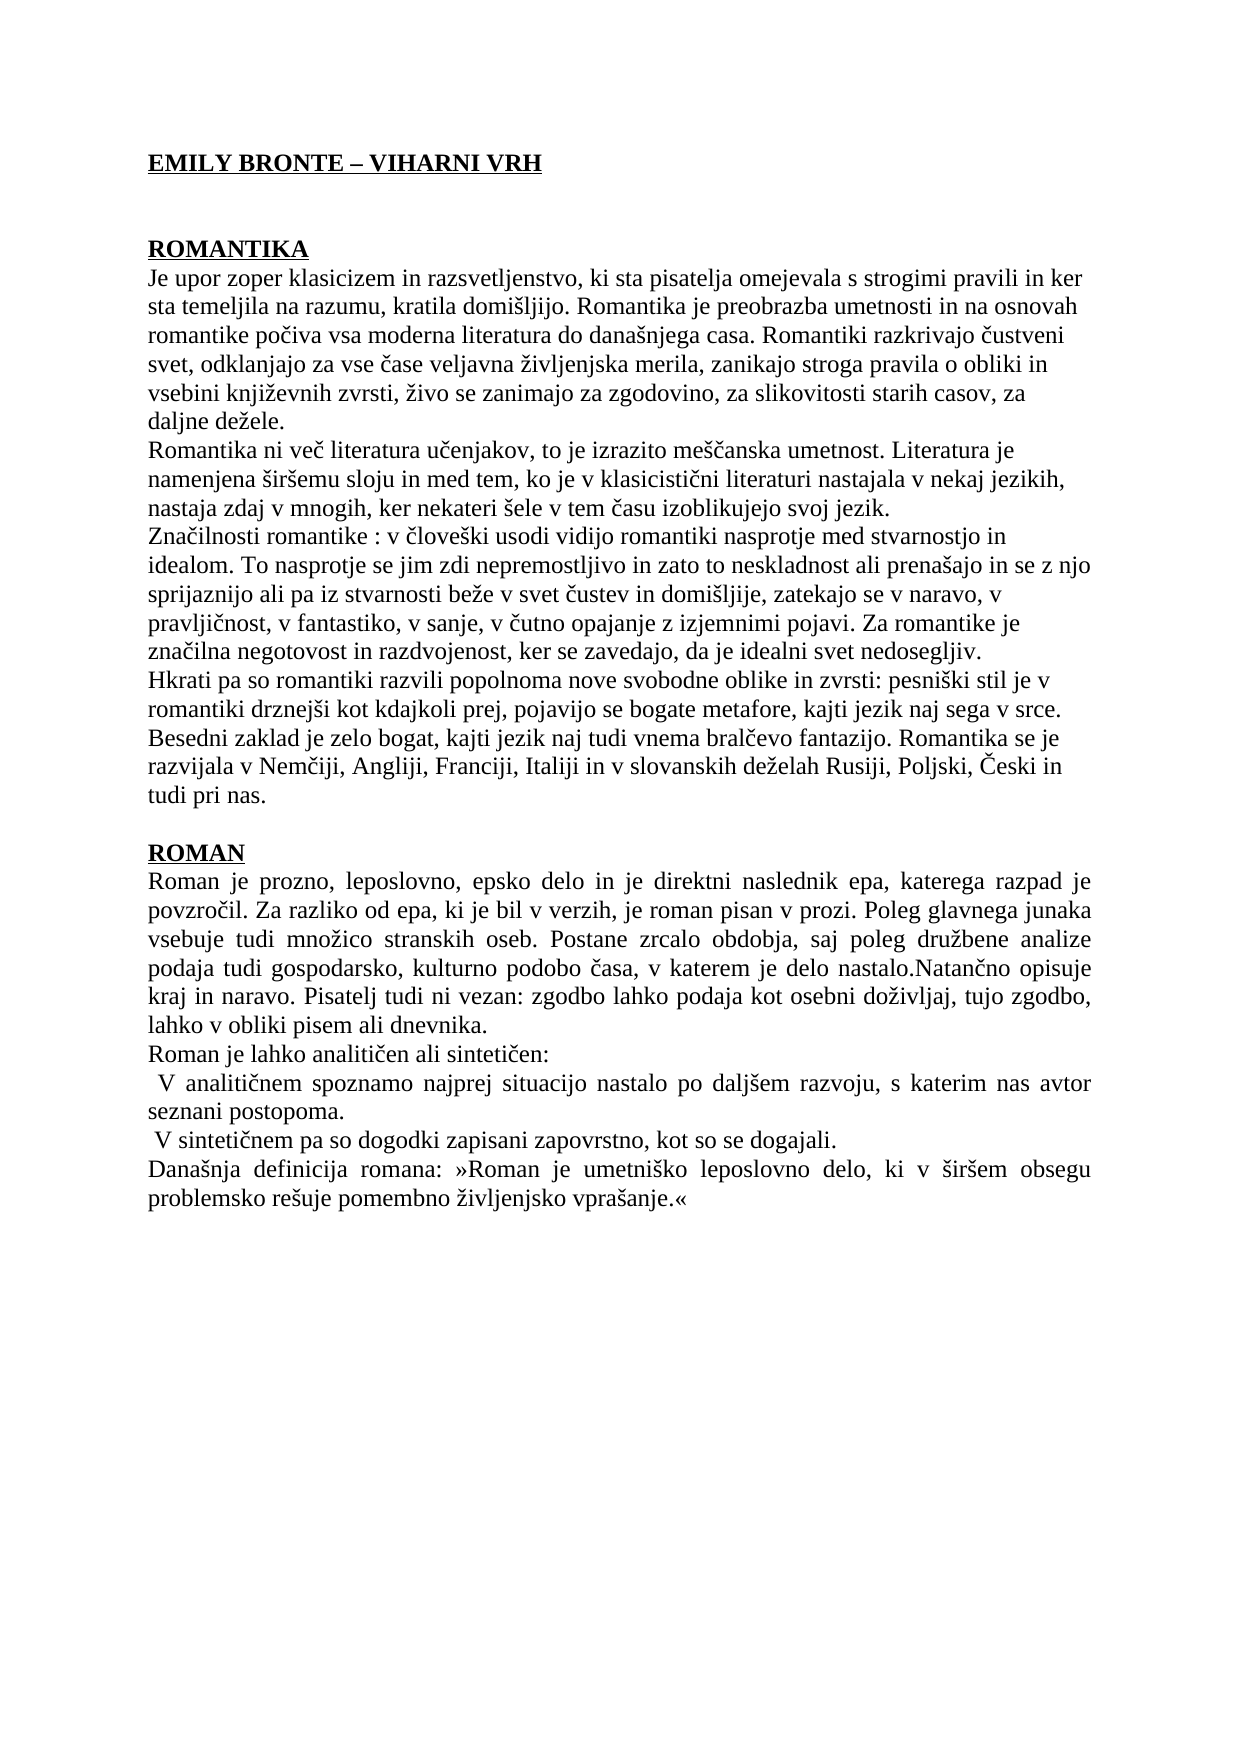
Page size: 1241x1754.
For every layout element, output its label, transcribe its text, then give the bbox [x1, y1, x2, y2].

text Roman je lahko analitičen ali sintetičen: [148, 1039, 1093, 1068]
text Je upor zoper klasicizem in razsvetljenstvo, ki sta pisatelja omejevala s strogimi pravili in ker sta temeljila na razumu, kratila domišljijo. Romantika je preobrazba umetnosti in na osnovah romantike počiva vsa moderna literatura do današnjega casa. Romantiki razkrivajo čustveni svet, odklanjajo za vse čase veljavna življenjska merila, zanikajo stroga pravila o obliki in vsebini književnih zvrsti, živo se zanimajo za zgodovino, za slikovitosti starih casov, za daljne dežele. [148, 263, 1093, 435]
text V sintetičnem pa so dogodki zapisani zapovrstno, kot so se dogajali. [148, 1125, 1093, 1154]
text Današnja definicija romana: »Roman je umetniško leposlovno delo, ki v širšem obsegu problemsko rešuje pomembno življenjsko vprašanje.« [148, 1154, 1093, 1211]
text Roman je prozno, leposlovno, epsko delo in je direktni naslednik epa, katerega razpad je povzročil. Za razliko od epa, ki je bil v verzih, je roman pisan v prozi. Poleg glavnega junaka vsebuje tudi množico stranskih oseb. Postane zrcalo obdobja, saj poleg družbene analize podaja tudi gospodarsko, kulturno podobo časa, v katerem je delo nastalo.Natančno opisuje kraj in naravo. Pisatelj tudi ni vezan: zgodbo lahko podaja kot osebni doživljaj, tujo zgodbo, lahko v obliki pisem ali dnevnika. [148, 866, 1093, 1039]
text ROMANTIKA [148, 234, 1093, 263]
text ROMAN [148, 838, 1093, 866]
text Značilnosti romantike : v človeški usodi vidijo romantiki nasprotje med stvarnostjo in idealom. To nasprotje se jim zdi nepremostljivo in zato to neskladnost ali prenašajo in se z njo sprijaznijo ali pa iz stvarnosti beže v svet čustev in domišljije, zatekajo se v naravo, v pravljičnost, v fantastiko, v sanje, v čutno opajanje z izjemnimi pojavi. Za romantike je značilna negotovost in razdvojenost, ker se zavedajo, da je idealni svet nedosegljiv. [148, 521, 1093, 665]
text Romantika ni več literatura učenjakov, to je izrazito meščanska umetnost. Literatura je namenjena širšemu sloju in med tem, ko je v klasicistični literaturi nastajala v nekaj jezikih, nastaja zdaj v mnogih, ker nekateri šele v tem času izoblikujejo svoj jezik. [148, 435, 1093, 521]
text V analitičnem spoznamo najprej situacijo nastalo po daljšem razvoju, s katerim nas avtor seznani postopoma. [148, 1068, 1093, 1125]
text EMILY BRONTE – VIHARNI VRH [148, 148, 1093, 176]
text Hkrati pa so romantiki razvili popolnoma nove svobodne oblike in zvrsti: pesniški stil je v romantiki drznejši kot kdajkoli prej, pojavijo se bogate metafore, kajti jezik naj sega v srce. Besedni zaklad je zelo bogat, kajti jezik naj tudi vnema bralčevo fantazijo. Romantika se je razvijala v Nemčiji, Angliji, Franciji, Italiji in v slovanskih deželah Rusiji, Poljski, Česki in tudi pri nas. [148, 665, 1093, 809]
